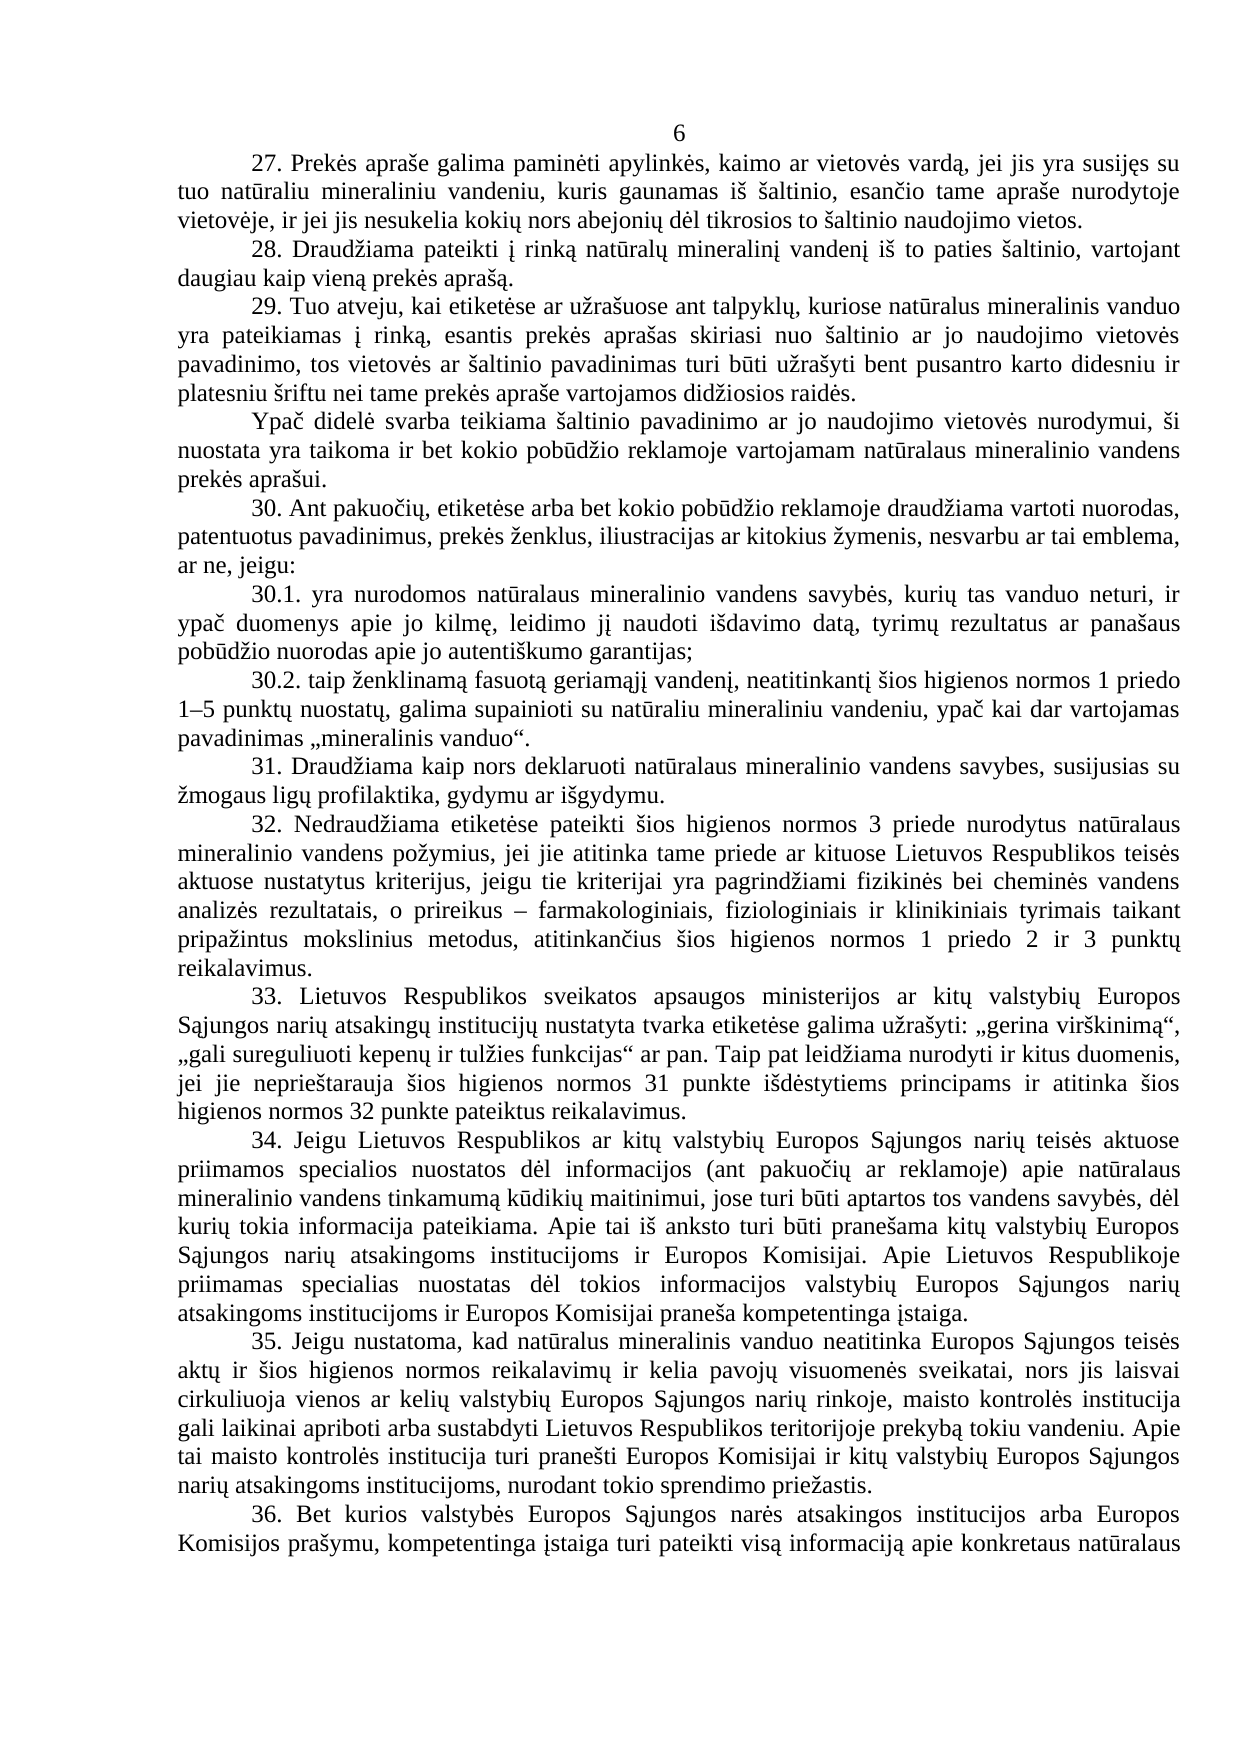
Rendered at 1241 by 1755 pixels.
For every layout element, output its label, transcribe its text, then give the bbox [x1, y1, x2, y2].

text 29. Tuo atveju, kai etiketėse ar užrašuose ant talpyklų, kuriose natūralus mineralinis vanduo yra pateikiamas į rinką, esantis prekės aprašas skiriasi nuo šaltinio ar jo naudojimo vietovės pavadinimo, tos vietovės ar šaltinio pavadinimas turi būti užrašyti bent pusantro karto didesniu ir platesniu šriftu nei tame prekės apraše vartojamos didžiosios raidės. [177, 291, 1181, 406]
text 30.1. yra nurodomos natūralaus mineralinio vandens savybės, kurių tas vanduo neturi, ir ypač duomenys apie jo kilmę, leidimo jį naudoti išdavimo datą, tyrimų rezultatus ar panašaus pobūdžio nuorodas apie jo autentiškumo garantijas; [177, 579, 1181, 665]
text 30.2. taip ženklinamą fasuotą geriamąjį vandenį, neatitinkantį šios higienos normos 1 priedo 1–5 punktų nuostatų, galima supainioti su natūraliu mineraliniu vandeniu, ypač kai dar vartojamas pavadinimas „mineralinis vanduo“. [177, 665, 1181, 751]
text 35. Jeigu nustatoma, kad natūralus mineralinis vanduo neatitinka Europos Sąjungos teisės aktų ir šios higienos normos reikalavimų ir kelia pavojų visuomenės sveikatai, nors jis laisvai cirkuliuoja vienos ar kelių valstybių Europos Sąjungos narių rinkoje, maisto kontrolės institucija gali laikinai apriboti arba sustabdyti Lietuvos Respublikos teritorijoje prekybą tokiu vandeniu. Apie tai maisto kontrolės institucija turi pranešti Europos Komisijai ir kitų valstybių Europos Sąjungos narių atsakingoms institucijoms, nurodant tokio sprendimo priežastis. [177, 1326, 1181, 1499]
text 30. Ant pakuočių, etiketėse arba bet kokio pobūdžio reklamoje draudžiama vartoti nuorodas, patentuotus pavadinimus, prekės ženklus, iliustracijas ar kitokius žymenis, nesvarbu ar tai emblema, ar ne, jeigu: [177, 493, 1181, 579]
text 33. Lietuvos Respublikos sveikatos apsaugos ministerijos ar kitų valstybių Europos Sąjungos narių atsakingų institucijų nustatyta tvarka etiketėse galima užrašyti: „gerina virškinimą“, „gali sureguliuoti kepenų ir tulžies funkcijas“ ar pan. Taip pat leidžiama nurodyti ir kitus duomenis, jei jie neprieštarauja šios higienos normos 31 punkte išdėstytiems principams ir atitinka šios higienos normos 32 punkte pateiktus reikalavimus. [177, 981, 1181, 1125]
text 31. Draudžiama kaip nors deklaruoti natūralaus mineralinio vandens savybes, susijusias su žmogaus ligų profilaktika, gydymu ar išgydymu. [177, 751, 1181, 809]
text 36. Bet kurios valstybės Europos Sąjungos narės atsakingos institucijos arba Europos Komisijos prašymu, kompetentinga įstaiga turi pateikti visą informaciją apie konkretaus natūralaus [177, 1499, 1181, 1556]
text 28. Draudžiama pateikti į rinką natūralų mineralinį vandenį iš to paties šaltinio, vartojant daugiau kaip vieną prekės aprašą. [177, 234, 1181, 291]
text 34. Jeigu Lietuvos Respublikos ar kitų valstybių Europos Sąjungos narių teisės aktuose priimamos specialios nuostatos dėl informacijos (ant pakuočių ar reklamoje) apie natūralaus mineralinio vandens tinkamumą kūdikių maitinimui, jose turi būti aptartos tos vandens savybės, dėl kurių tokia informacija pateikiama. Apie tai iš anksto turi būti pranešama kitų valstybių Europos Sąjungos narių atsakingoms institucijoms ir Europos Komisijai. Apie Lietuvos Respublikoje priimamas specialias nuostatas dėl tokios informacijos valstybių Europos Sąjungos narių atsakingoms institucijoms ir Europos Komisijai praneša kompetentinga įstaiga. [177, 1125, 1181, 1326]
text 32. Nedraudžiama etiketėse pateikti šios higienos normos 3 priede nurodytus natūralaus mineralinio vandens požymius, jei jie atitinka tame priede ar kituose Lietuvos Respublikos teisės aktuose nustatytus kriterijus, jeigu tie kriterijai yra pagrindžiami fizikinės bei cheminės vandens analizės rezultatais, o prireikus – farmakologiniais, fiziologiniais ir klinikiniais tyrimais taikant pripažintus mokslinius metodus, atitinkančius šios higienos normos 1 priedo 2 ir 3 punktų reikalavimus. [177, 809, 1181, 981]
text 27. Prekės apraše galima paminėti apylinkės, kaimo ar vietovės vardą, jei jis yra susijęs su tuo natūraliu mineraliniu vandeniu, kuris gaunamas iš šaltinio, esančio tame apraše nurodytoje vietovėje, ir jei jis nesukelia kokių nors abejonių dėl tikrosios to šaltinio naudojimo vietos. [177, 148, 1181, 234]
text Ypač didelė svarba teikiama šaltinio pavadinimo ar jo naudojimo vietovės nurodymui, ši nuostata yra taikoma ir bet kokio pobūdžio reklamoje vartojamam natūralaus mineralinio vandens prekės aprašui. [177, 406, 1181, 493]
